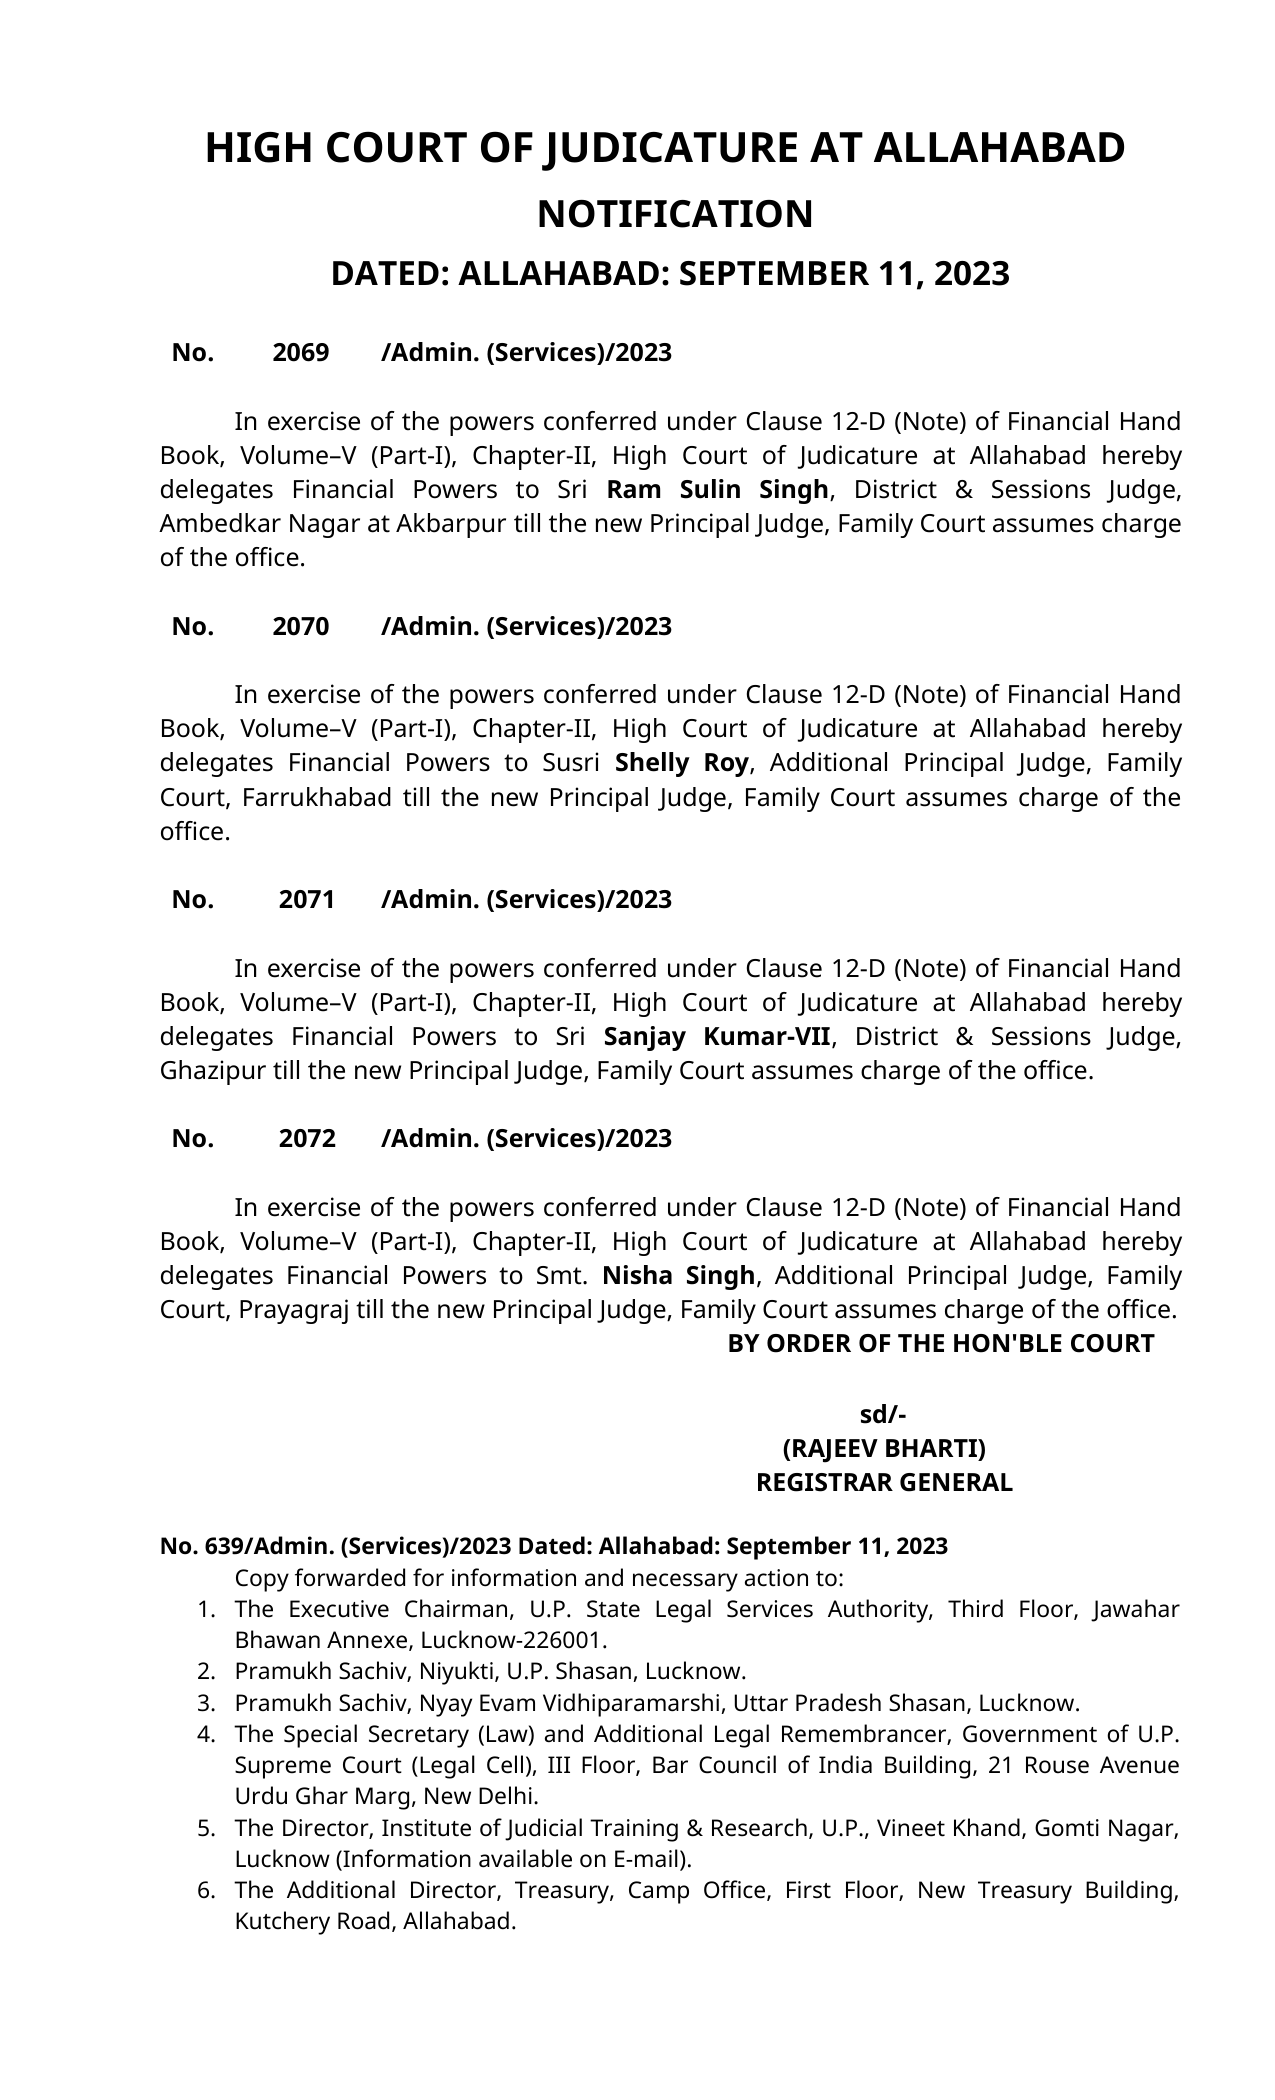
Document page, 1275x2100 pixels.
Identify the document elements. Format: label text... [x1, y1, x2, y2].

text sd/- [159, 1397, 1181, 1431]
table_header 2069 [233, 329, 375, 375]
list The Director, Institute of Judicial Training & Research, U.P., Vineet Khand, Gomti Nagar, Lucknow (Information available on E-mail). [197, 1812, 1181, 1874]
list Pramukh Sachiv, Nyay Evam Vidhiparamarshi, Uttar Pradesh Shasan, Lucknow. [197, 1687, 1181, 1718]
text Copy forwarded for information and necessary action to: [159, 1562, 1181, 1593]
table_header No. [165, 876, 233, 922]
text In exercise of the powers conferred under Clause 12-D (Note) of Financial Hand Book, Volume–V (Part-I), Chapter-II, High Court of Judicature at Allahabad hereby delegates Financial Powers to Sri Ram Sulin Singh, District & Sessions Judge, Ambedkar Nagar at Akbarpur till the new Principal Judge, Family Court assumes charge of the office. [159, 404, 1183, 574]
table_header No. [165, 1115, 233, 1161]
table_header No. [165, 329, 233, 375]
table_header No. [165, 603, 233, 648]
table_header /Admin. (Services)/2023 [375, 876, 734, 922]
subtitle NOTIFICATION [159, 187, 1181, 238]
text In exercise of the powers conferred under Clause 12-D (Note) of Financial Hand Book, Volume–V (Part-I), Chapter-II, High Court of Judicature at Allahabad hereby delegates Financial Powers to Smt. Nisha Singh, Additional Principal Judge, Family Court, Prayagraj till the new Principal Judge, Family Court assumes charge of the office. [159, 1189, 1183, 1326]
text BY ORDER OF THE HON'BLE COURT [162, 1326, 1181, 1360]
list The Executive Chairman, U.P. State Legal Services Authority, Third Floor, Jawahar Bhawan Annexe, Lucknow-226001. [197, 1593, 1181, 1655]
text REGISTRAR GENERAL [159, 1465, 1181, 1499]
table_header /Admin. (Services)/2023 [375, 1115, 734, 1161]
list The Additional Director, Treasury, Camp Office, First Floor, New Treasury Building, Kutchery Road, Allahabad. [197, 1874, 1181, 1937]
subtitle No. 639/Admin. (Services)/2023 Dated: Allahabad: September 11, 2023 [159, 1530, 1181, 1562]
table_header /Admin. (Services)/2023 [375, 603, 734, 648]
text (RAJEEV BHARTI) [159, 1431, 1181, 1465]
list Pramukh Sachiv, Niyukti, U.P. Shasan, Lucknow. [197, 1655, 1181, 1687]
text In exercise of the powers conferred under Clause 12-D (Note) of Financial Hand Book, Volume–V (Part-I), Chapter-II, High Court of Judicature at Allahabad hereby delegates Financial Powers to Sri Sanjay Kumar-VII, District & Sessions Judge, Ghazipur till the new Principal Judge, Family Court assumes charge of the office. [159, 950, 1183, 1087]
table_header 2072 [233, 1115, 375, 1161]
table_header /Admin. (Services)/2023 [375, 329, 734, 375]
table_header 2070 [233, 603, 375, 648]
table_header 2071 [233, 876, 375, 922]
list The Special Secretary (Law) and Additional Legal Remembrancer, Government of U.P. Supreme Court (Legal Cell), III Floor, Bar Council of India Building, 21 Rouse Avenue Urdu Ghar Marg, New Delhi. [197, 1718, 1181, 1812]
text In exercise of the powers conferred under Clause 12-D (Note) of Financial Hand Book, Volume–V (Part-I), Chapter-II, High Court of Judicature at Allahabad hereby delegates Financial Powers to Susri Shelly Roy, Additional Principal Judge, Family Court, Farrukhabad till the new Principal Judge, Family Court assumes charge of the office. [159, 677, 1183, 847]
title HIGH COURT OF JUDICATURE AT ALLAHABAD [122, 118, 1209, 175]
subtitle DATED: ALLAHABAD: SEPTEMBER 11, 2023 [159, 250, 1181, 295]
